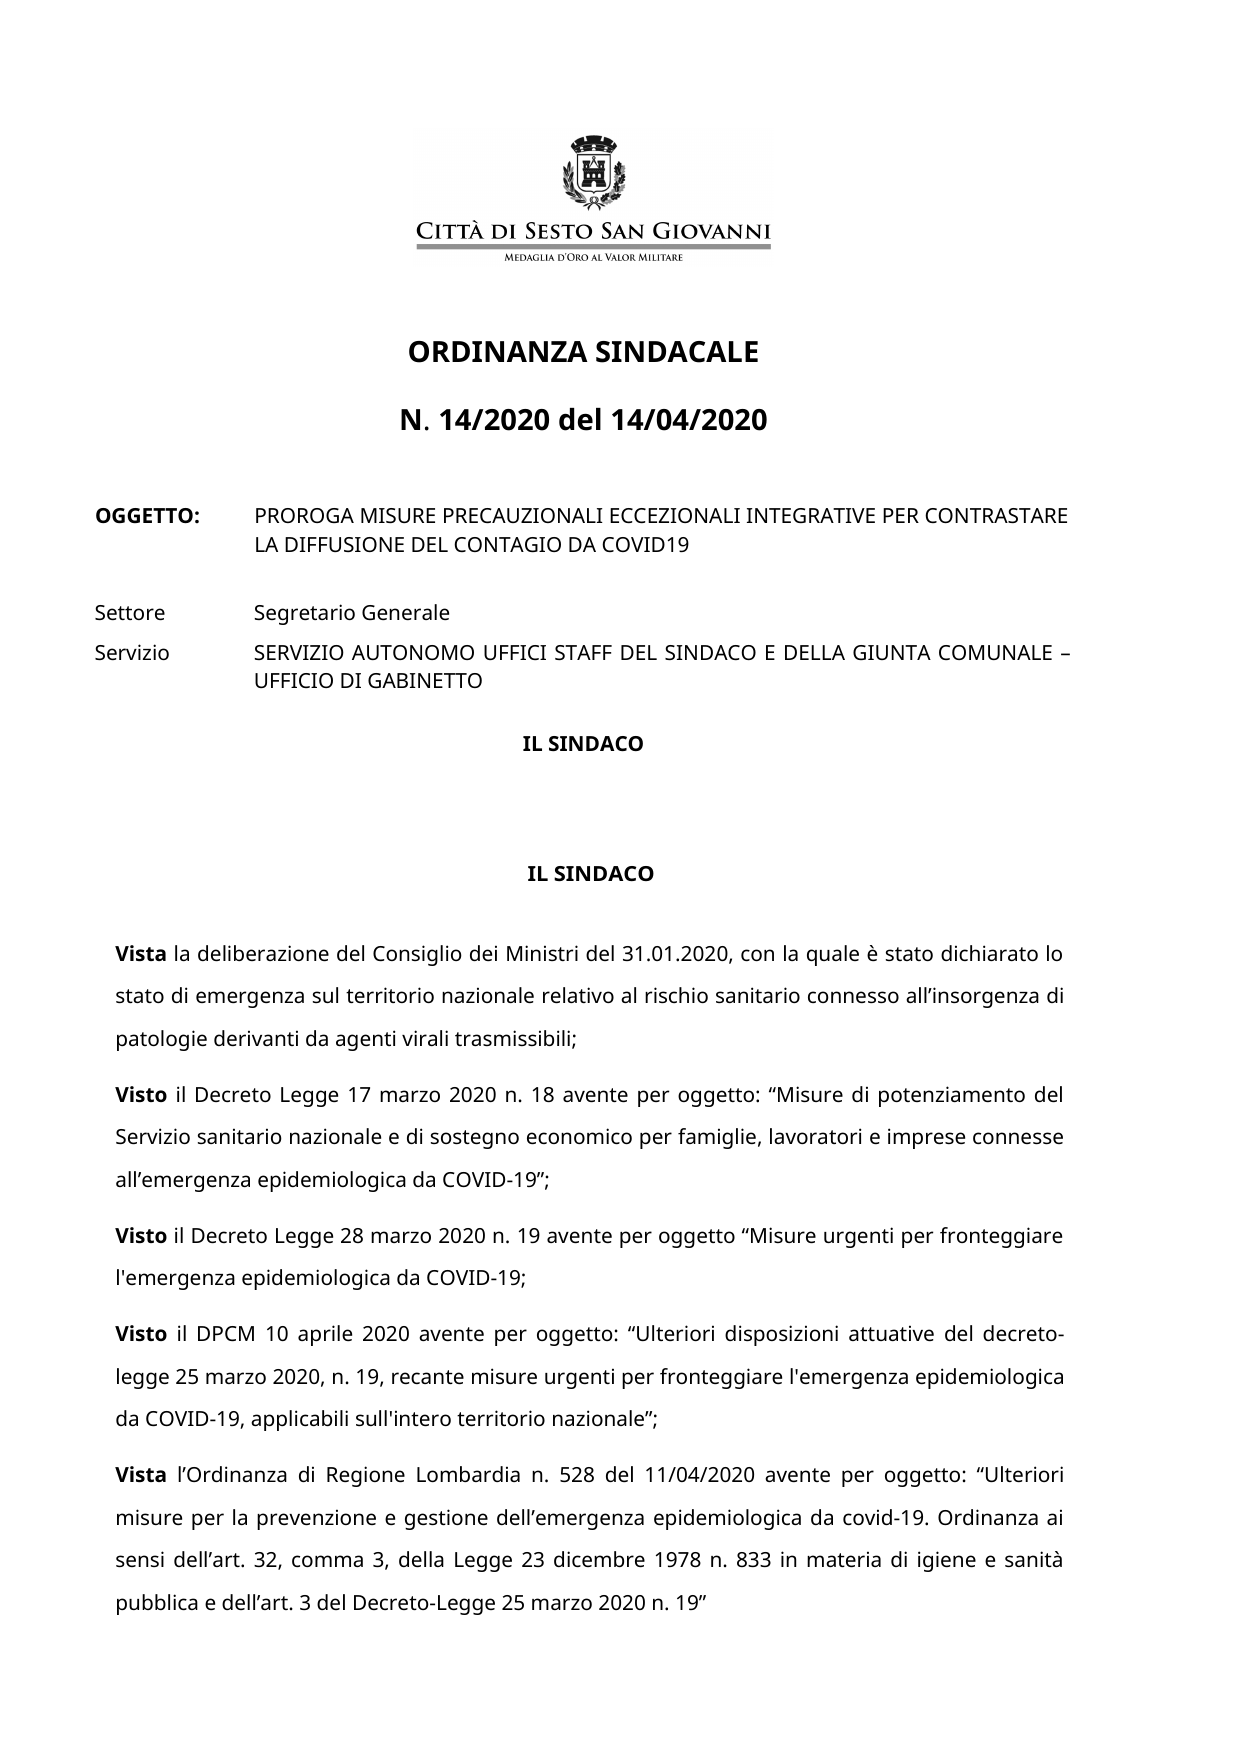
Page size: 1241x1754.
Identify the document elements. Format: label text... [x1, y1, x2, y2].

picture [413, 128, 774, 267]
text Visto il Decreto Legge 28 marzo 2020 n. 19 avente per oggetto “Misure urgenti per fronteggiare l'emergenza epidemiologica da COVID-19; [115, 1221, 1066, 1292]
text Visto il Decreto Legge 17 marzo 2020 n. 18 avente per oggetto: “Misure di potenziamento del Servizio sanitario nazionale e di sostegno economico per famiglie, lavoratori e imprese connesse all’emergenza epidemiologica da COVID-19”; [115, 1080, 1066, 1193]
text Vista l’Ordinanza di Regione Lombardia n. 528 del 11/04/2020 avente per oggetto: “Ulteriori misure per la prevenzione e gestione dell’emergenza epidemiologica da covid-19. Ordinanza ai sensi dell’art. 32, comma 3, della Legge 23 dicembre 1978 n. 833 in materia di igiene e sanità pubblica e dell’art. 3 del Decreto-Legge 25 marzo 2020 n. 19” [115, 1460, 1066, 1616]
text Visto il DPCM 10 aprile 2020 avente per oggetto: “Ulteriori disposizioni attuative del decreto-legge 25 marzo 2020, n. 19, recante misure urgenti per fronteggiare l'emergenza epidemiologica da COVID-19, applicabili sull'intero territorio nazionale”; [115, 1319, 1066, 1433]
text IL SINDACO [89, 729, 1078, 758]
table_header Settore [89, 593, 248, 632]
table_cell Servizio [89, 633, 248, 701]
text N. 14/2020 del 14/04/2020 [89, 399, 1078, 439]
text ORDINANZA SINDACALE [89, 331, 1078, 371]
table_cell SERVIZIO AUTONOMO UFFICI STAFF DEL SINDACO E DELLA GIUNTA COMUNALE – UFFICIO DI GABINETTO [248, 633, 1078, 701]
text Vista la deliberazione del Consiglio dei Ministri del 31.01.2020, con la quale è stato dichiarato lo stato di emergenza sul territorio nazionale relativo al rischio sanitario connesso all’insorgenza di patologie derivanti da agenti virali trasmissibili; [115, 939, 1066, 1052]
table_header [91, 109, 1074, 286]
table_header Segretario Generale [248, 593, 1078, 632]
table_header OGGETTO: [89, 496, 248, 564]
subtitle IL SINDACO [381, 859, 801, 887]
table_header PROROGA MISURE PRECAUZIONALI ECCEZIONALI INTEGRATIVE PER CONTRASTARE LA DIFFUSIONE DEL CONTAGIO DA COVID19 [249, 496, 1075, 564]
